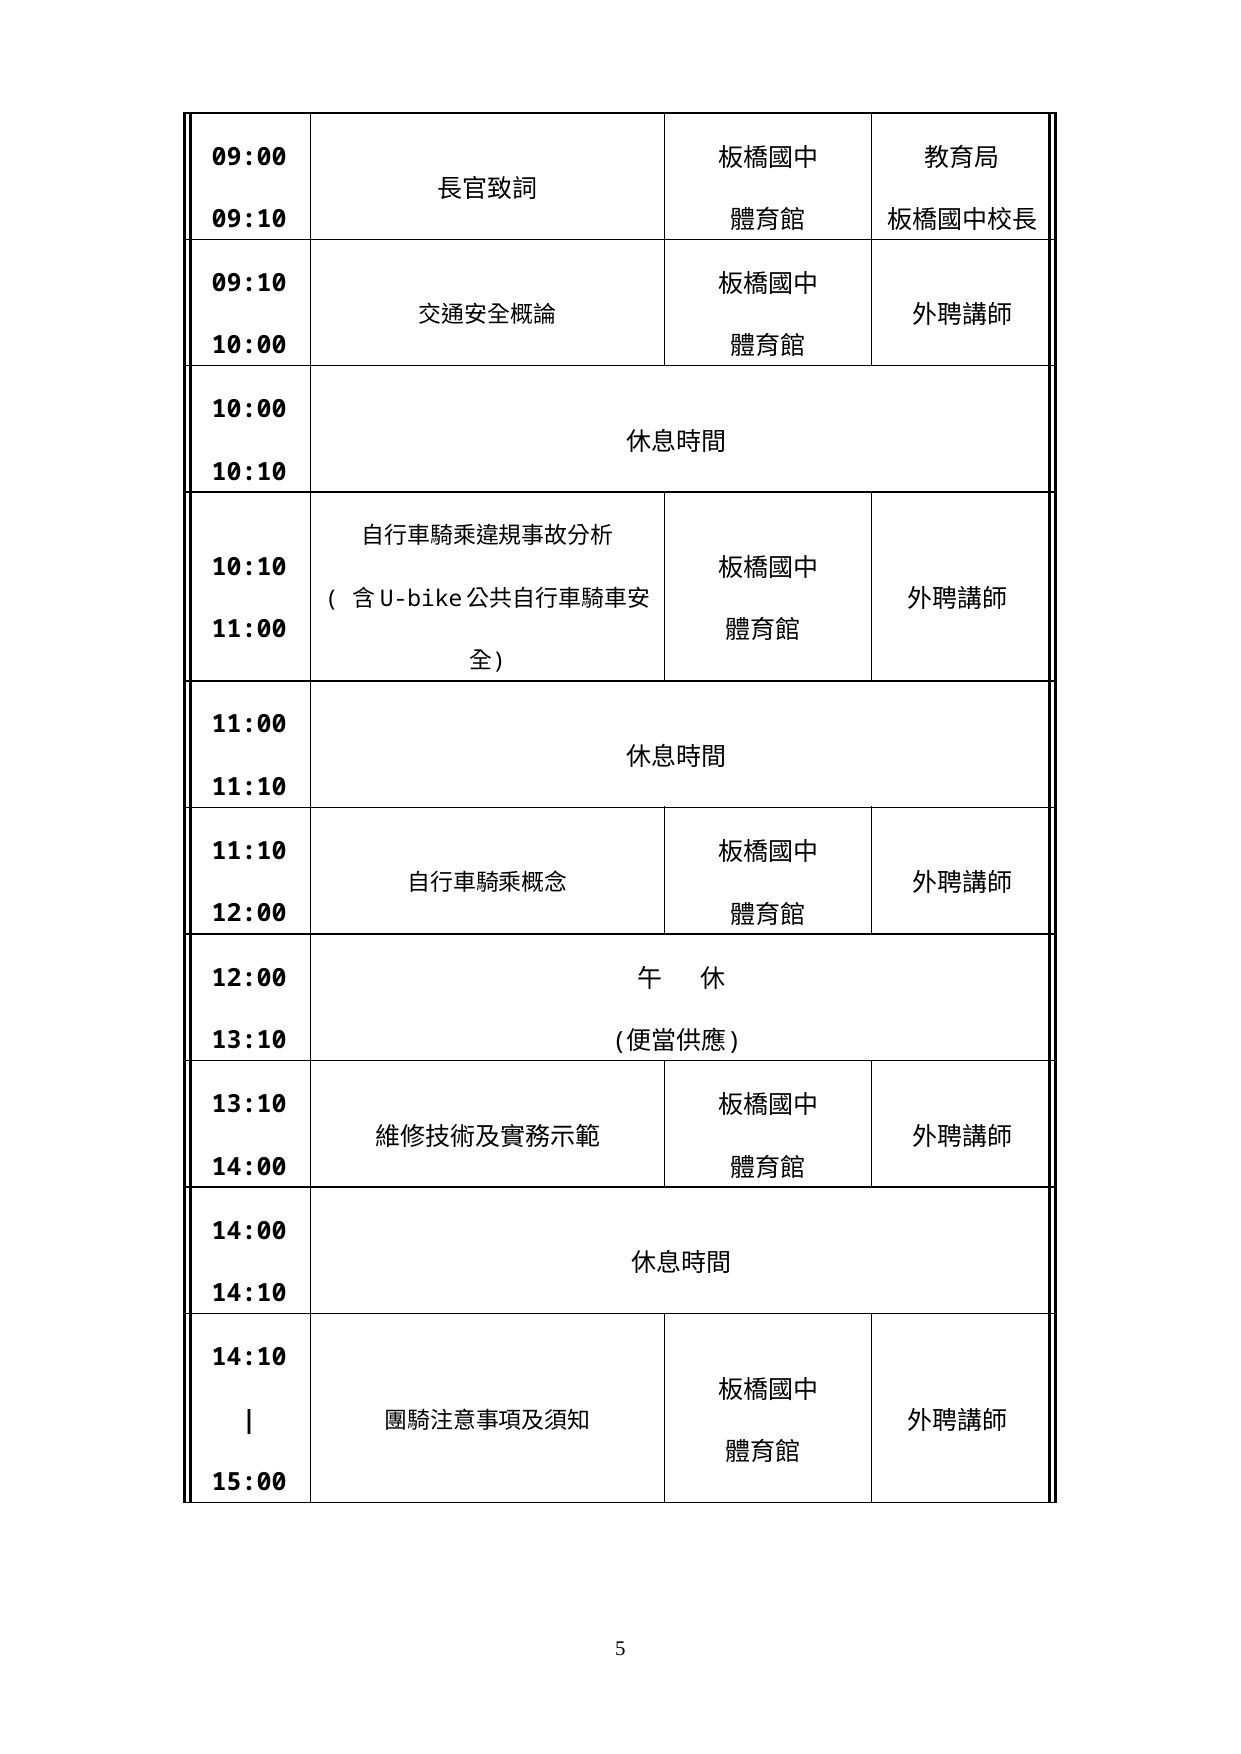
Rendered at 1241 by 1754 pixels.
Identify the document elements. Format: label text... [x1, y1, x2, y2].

table_cell 外聘講師 [872, 1061, 1048, 1186]
table_cell 11:10 12:00 [192, 808, 310, 933]
table_cell 維修技術及實務示範 [311, 1061, 664, 1186]
table_cell 12:00 13:10 [192, 935, 310, 1059]
table_cell 10:00 10:10 [192, 366, 310, 491]
table_cell 午 休 (便當供應) [311, 935, 1048, 1059]
table_cell 外聘講師 [872, 493, 1048, 680]
table_cell 自行車騎乘違規事故分析 ( 含U-bike公共自行車騎車安全) [311, 493, 664, 680]
table_cell 教育局 板橋國中校長 [872, 114, 1048, 239]
table_cell 外聘講師 [872, 240, 1048, 365]
table_cell 休息時間 [311, 1188, 1048, 1313]
table_cell 板橋國中 體育館 [665, 808, 871, 933]
table_cell 10:10 11:00 [192, 493, 310, 680]
table_cell 休息時間 [311, 682, 1048, 806]
table_cell 11:00 11:10 [192, 682, 310, 806]
table_cell 14:10 | 15:00 [192, 1314, 310, 1502]
table_cell 板橋國中 體育館 [665, 1314, 871, 1502]
table_cell 板橋國中 體育館 [665, 1061, 871, 1186]
table_cell 外聘講師 [872, 808, 1048, 933]
table_cell 休息時間 [311, 366, 1048, 491]
table_cell 09:00 09:10 [192, 114, 310, 239]
table_cell 14:00 14:10 [192, 1188, 310, 1313]
table_cell 自行車騎乘概念 [311, 808, 664, 933]
table_cell 13:10 14:00 [192, 1061, 310, 1186]
table_cell 09:10 10:00 [192, 240, 310, 365]
table_cell 團騎注意事項及須知 [311, 1314, 664, 1502]
table_cell 板橋國中 體育館 [665, 240, 871, 365]
table_cell 交通安全概論 [311, 240, 664, 365]
table_cell 板橋國中 體育館 [665, 114, 871, 239]
table_cell 長官致詞 [311, 114, 664, 239]
table_cell 外聘講師 [872, 1314, 1048, 1502]
table_cell 板橋國中 體育館 [665, 493, 871, 680]
